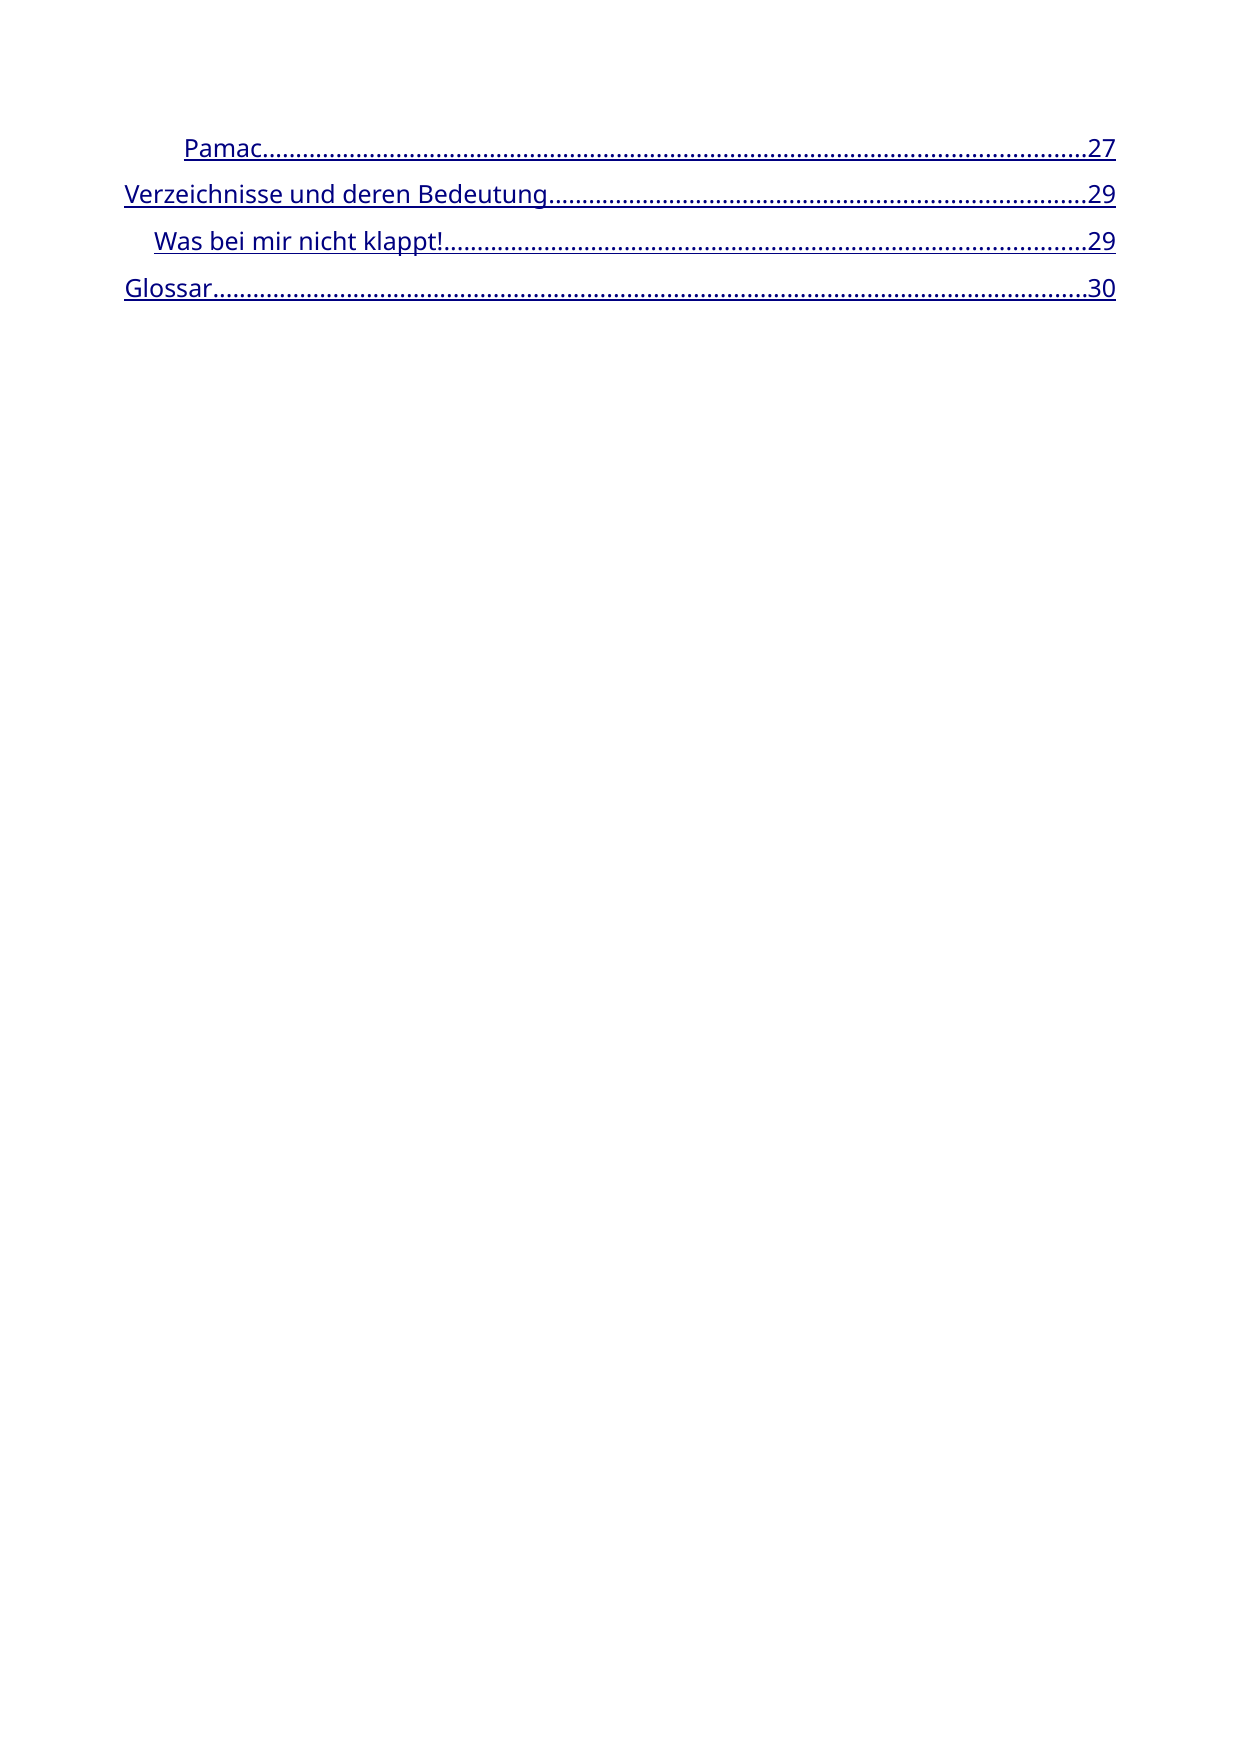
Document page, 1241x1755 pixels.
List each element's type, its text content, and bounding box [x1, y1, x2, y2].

text Pamac 27 [177, 124, 1122, 171]
text Was bei mir nicht klappt! 29 [148, 217, 1122, 264]
text Glossar 30 [118, 264, 1122, 311]
text Verzeichnisse und deren Bedeutung 29 [118, 171, 1122, 217]
